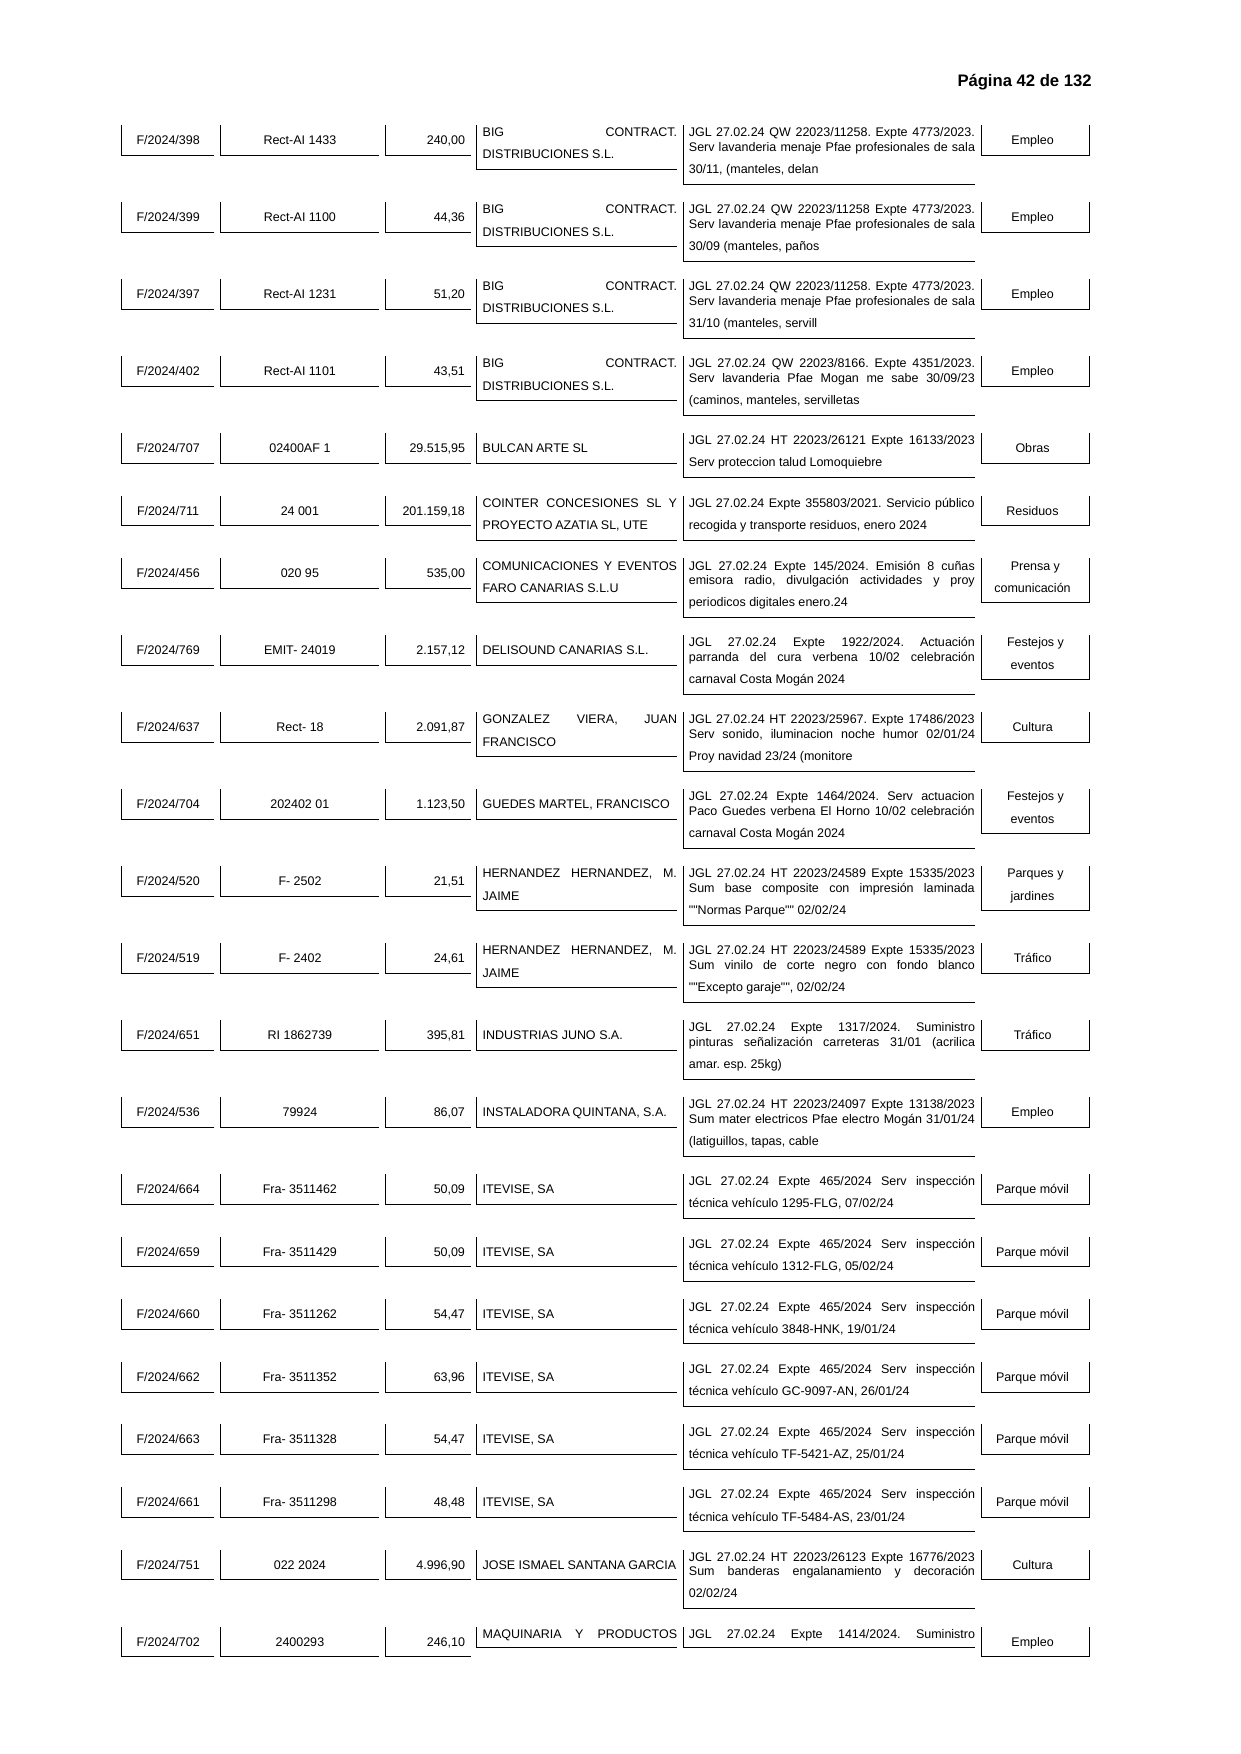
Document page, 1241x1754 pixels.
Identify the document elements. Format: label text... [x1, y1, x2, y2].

table_cell 020 95 [218, 555, 382, 632]
table_cell 535,00 [382, 555, 473, 632]
table_cell F/2024/663 [118, 1421, 217, 1484]
table_cell Empleo [978, 1094, 1092, 1171]
table_cell F/2024/536 [118, 1094, 217, 1171]
table_cell JGL 27.02.24 HT 22023/26121 Expte 16133/2023 Serv proteccion talud Lomoquiebre [680, 430, 978, 493]
table_cell DELISOUND CANARIAS S.L. [474, 632, 680, 709]
table_cell RI 1862739 [218, 1017, 382, 1094]
table_cell Obras [978, 430, 1092, 493]
table_cell F/2024/704 [118, 786, 217, 863]
table_cell Parque móvil [978, 1296, 1092, 1359]
table_cell 48,48 [382, 1484, 473, 1547]
table_cell BIG CONTRACT. DISTRIBUCIONES S.L. [474, 353, 680, 430]
table_cell 24,61 [382, 940, 473, 1017]
table_cell 43,51 [382, 353, 473, 430]
table_cell JGL 27.02.24 Expte 465/2024 Serv inspección técnica vehículo TF-5484-AS, 23/01/24 [680, 1484, 978, 1547]
table_cell Tráfico [978, 1017, 1092, 1094]
table_cell Parque móvil [978, 1171, 1092, 1234]
table_cell JGL 27.02.24 Expte 465/2024 Serv inspección técnica vehículo 1295-FLG, 07/02/24 [680, 1171, 978, 1234]
table_cell BULCAN ARTE SL [474, 430, 680, 493]
table_cell JGL 27.02.24 HT 22023/24589 Expte 15335/2023 Sum vinilo de corte negro con fondo blanco ""Excepto garaje"", 02/02/24 [680, 940, 978, 1017]
table_cell Empleo [978, 1624, 1092, 1672]
table_cell 50,09 [382, 1234, 473, 1296]
table_cell Rect-AI 1100 [218, 199, 382, 276]
table_cell JGL 27.02.24 HT 22023/24589 Expte 15335/2023 Sum base composite con impresión laminada ""Normas Parque"" 02/02/24 [680, 863, 978, 940]
table_cell F/2024/659 [118, 1234, 217, 1296]
table_cell MAQUINARIA Y PRODUCTOS [474, 1624, 680, 1672]
table_cell Parque móvil [978, 1484, 1092, 1547]
table_cell F/2024/664 [118, 1171, 217, 1234]
table_cell F/2024/397 [118, 276, 217, 353]
table_cell Festejos y eventos [978, 786, 1092, 863]
table_cell JGL 27.02.24 HT 22023/24097 Expte 13138/2023 Sum mater electricos Pfae electro Mogán 31/01/24 (latiguillos, tapas, cable [680, 1094, 978, 1171]
table_cell 02400AF 1 [218, 430, 382, 493]
table_cell 202402 01 [218, 786, 382, 863]
table_cell F/2024/651 [118, 1017, 217, 1094]
table_cell GUEDES MARTEL, FRANCISCO [474, 786, 680, 863]
table_cell 54,47 [382, 1421, 473, 1484]
table_cell F/2024/398 [118, 122, 217, 199]
table_cell F- 2402 [218, 940, 382, 1017]
table_cell F/2024/661 [118, 1484, 217, 1547]
table_cell JGL 27.02.24 Expte 465/2024 Serv inspección técnica vehículo 1312-FLG, 05/02/24 [680, 1234, 978, 1296]
table_cell INDUSTRIAS JUNO S.A. [474, 1017, 680, 1094]
table_cell F/2024/456 [118, 555, 217, 632]
table_cell Cultura [978, 1547, 1092, 1624]
table_cell JGL 27.02.24 QW 22023/11258. Expte 4773/2023. Serv lavanderia menaje Pfae profesionales de sala 30/11, (manteles, delan [680, 122, 978, 199]
table_cell HERNANDEZ HERNANDEZ, M. JAIME [474, 863, 680, 940]
table_cell Tráfico [978, 940, 1092, 1017]
table_cell JGL 27.02.24 Expte 145/2024. Emisión 8 cuñas emisora radio, divulgación actividades y proy periodicos digitales enero.24 [680, 555, 978, 632]
table_cell 2.157,12 [382, 632, 473, 709]
table_cell JGL 27.02.24 QW 22023/11258. Expte 4773/2023. Serv lavanderia menaje Pfae profesionales de sala 31/10 (manteles, servill [680, 276, 978, 353]
table_cell ITEVISE, SA [474, 1296, 680, 1359]
table_cell JGL 27.02.24 QW 22023/11258 Expte 4773/2023. Serv lavanderia menaje Pfae profesionales de sala 30/09 (manteles, paños [680, 199, 978, 276]
table_cell BIG CONTRACT. DISTRIBUCIONES S.L. [474, 276, 680, 353]
table_cell JGL 27.02.24 HT 22023/26123 Expte 16776/2023 Sum banderas engalanamiento y decoración 02/02/24 [680, 1547, 978, 1624]
table_cell 86,07 [382, 1094, 473, 1171]
table_cell JGL 27.02.24 Expte 1464/2024. Serv actuacion Paco Guedes verbena El Horno 10/02 celebración carnaval Costa Mogán 2024 [680, 786, 978, 863]
table_cell 24 001 [218, 493, 382, 555]
table_cell 54,47 [382, 1296, 473, 1359]
table_cell HERNANDEZ HERNANDEZ, M. JAIME [474, 940, 680, 1017]
table_cell F/2024/751 [118, 1547, 217, 1624]
table_cell JGL 27.02.24 Expte 465/2024 Serv inspección técnica vehículo GC-9097-AN, 26/01/24 [680, 1359, 978, 1421]
table_cell Empleo [978, 122, 1092, 199]
table_cell Empleo [978, 199, 1092, 276]
table_cell JGL 27.02.24 Expte 1414/2024. Suministro [680, 1624, 978, 1672]
table_cell 63,96 [382, 1359, 473, 1421]
table_cell ITEVISE, SA [474, 1359, 680, 1421]
table_cell F/2024/660 [118, 1296, 217, 1359]
table_cell JGL 27.02.24 Expte 465/2024 Serv inspección técnica vehículo TF-5421-AZ, 25/01/24 [680, 1421, 978, 1484]
table_cell Cultura [978, 709, 1092, 786]
table_cell JOSE ISMAEL SANTANA GARCIA [474, 1547, 680, 1624]
table_cell ITEVISE, SA [474, 1234, 680, 1296]
table_cell JGL 27.02.24 QW 22023/8166. Expte 4351/2023. Serv lavanderia Pfae Mogan me sabe 30/09/23 (caminos, manteles, servilletas [680, 353, 978, 430]
table_cell F/2024/662 [118, 1359, 217, 1421]
table_cell F/2024/399 [118, 199, 217, 276]
table_cell EMIT- 24019 [218, 632, 382, 709]
table_cell GONZALEZ VIERA, JUAN FRANCISCO [474, 709, 680, 786]
table_cell Prensa y comunicación [978, 555, 1092, 632]
table_cell 246,10 [382, 1624, 473, 1672]
table_cell Parque móvil [978, 1421, 1092, 1484]
table_cell 44,36 [382, 199, 473, 276]
table_cell Festejos y eventos [978, 632, 1092, 709]
table_cell BIG CONTRACT. DISTRIBUCIONES S.L. [474, 122, 680, 199]
table_cell 022 2024 [218, 1547, 382, 1624]
table_cell 2400293 [218, 1624, 382, 1672]
table_cell Fra- 3511352 [218, 1359, 382, 1421]
table_cell 240,00 [382, 122, 473, 199]
table_cell 50,09 [382, 1171, 473, 1234]
table_cell Empleo [978, 276, 1092, 353]
table_cell F/2024/707 [118, 430, 217, 493]
table_cell INSTALADORA QUINTANA, S.A. [474, 1094, 680, 1171]
table_cell JGL 27.02.24 Expte 1922/2024. Actuación parranda del cura verbena 10/02 celebración carnaval Costa Mogán 2024 [680, 632, 978, 709]
table_cell 201.159,18 [382, 493, 473, 555]
table_cell F- 2502 [218, 863, 382, 940]
table_cell Rect- 18 [218, 709, 382, 786]
table_cell Rect-AI 1231 [218, 276, 382, 353]
table_cell 4.996,90 [382, 1547, 473, 1624]
table_cell F/2024/402 [118, 353, 217, 430]
table_cell 29.515,95 [382, 430, 473, 493]
table_cell JGL 27.02.24 Expte 355803/2021. Servicio público recogida y transporte residuos, enero 2024 [680, 493, 978, 555]
table_cell 21,51 [382, 863, 473, 940]
table_cell Fra- 3511429 [218, 1234, 382, 1296]
table_cell F/2024/519 [118, 940, 217, 1017]
table_cell COMUNICACIONES Y EVENTOS FARO CANARIAS S.L.U [474, 555, 680, 632]
table_cell Fra- 3511328 [218, 1421, 382, 1484]
table_cell Fra- 3511262 [218, 1296, 382, 1359]
table_cell Rect-AI 1101 [218, 353, 382, 430]
table_cell Parque móvil [978, 1359, 1092, 1421]
table_cell 79924 [218, 1094, 382, 1171]
table_cell F/2024/520 [118, 863, 217, 940]
table_cell ITEVISE, SA [474, 1421, 680, 1484]
table_cell JGL 27.02.24 HT 22023/25967. Expte 17486/2023 Serv sonido, iluminacion noche humor 02/01/24 Proy navidad 23/24 (monitore [680, 709, 978, 786]
table_cell Parques y jardines [978, 863, 1092, 940]
table_cell F/2024/637 [118, 709, 217, 786]
table_cell ITEVISE, SA [474, 1171, 680, 1234]
table_cell JGL 27.02.24 Expte 1317/2024. Suministro pinturas señalización carreteras 31/01 (acrilica amar. esp. 25kg) [680, 1017, 978, 1094]
table_cell COINTER CONCESIONES SL Y PROYECTO AZATIA SL, UTE [474, 493, 680, 555]
table_cell 51,20 [382, 276, 473, 353]
table_cell Fra- 3511298 [218, 1484, 382, 1547]
table_cell F/2024/711 [118, 493, 217, 555]
table_cell JGL 27.02.24 Expte 465/2024 Serv inspección técnica vehículo 3848-HNK, 19/01/24 [680, 1296, 978, 1359]
table_cell Fra- 3511462 [218, 1171, 382, 1234]
table_cell Rect-AI 1433 [218, 122, 382, 199]
table_cell ITEVISE, SA [474, 1484, 680, 1547]
table_cell F/2024/769 [118, 632, 217, 709]
table_cell Empleo [978, 353, 1092, 430]
table_cell Parque móvil [978, 1234, 1092, 1296]
table_cell 2.091,87 [382, 709, 473, 786]
table_cell 395,81 [382, 1017, 473, 1094]
table_cell Residuos [978, 493, 1092, 555]
table_cell 1.123,50 [382, 786, 473, 863]
table_cell BIG CONTRACT. DISTRIBUCIONES S.L. [474, 199, 680, 276]
table_cell F/2024/702 [118, 1624, 217, 1672]
